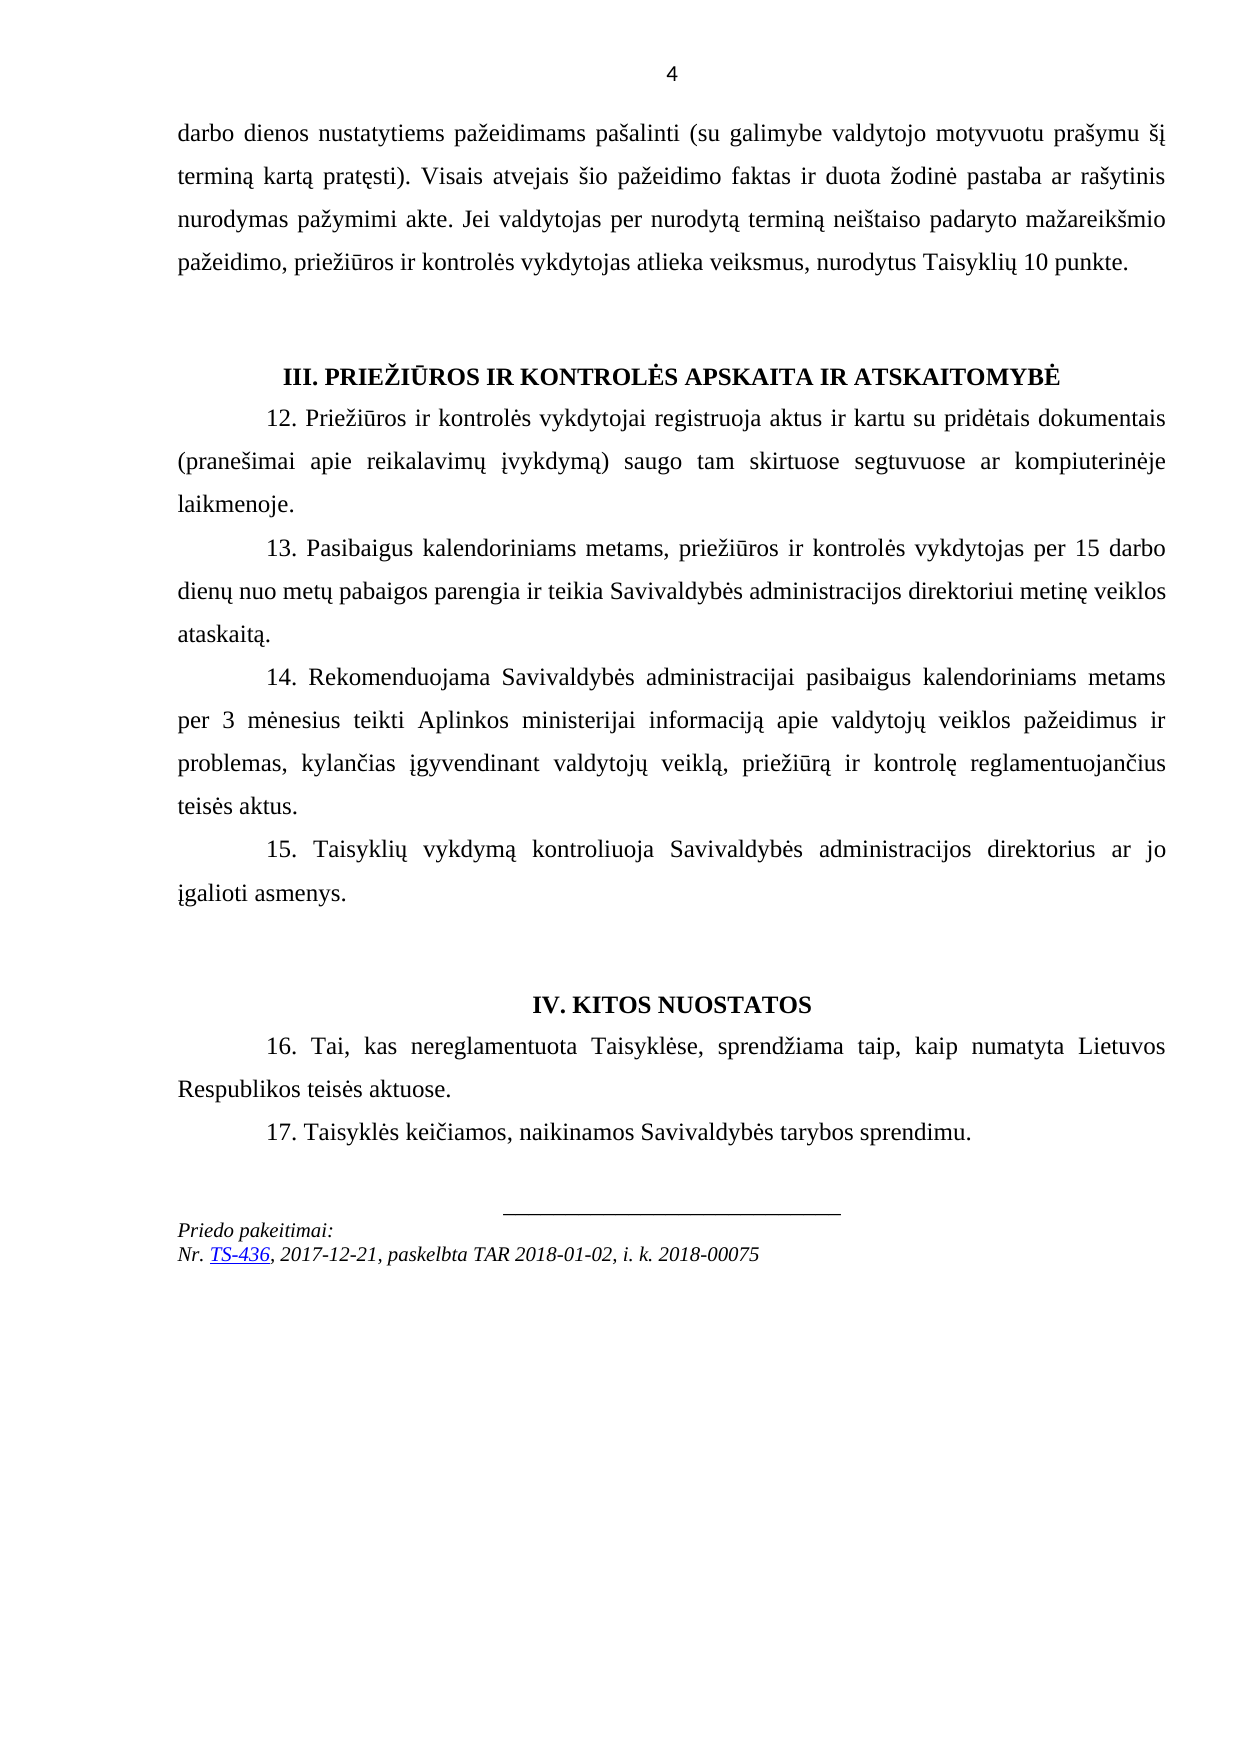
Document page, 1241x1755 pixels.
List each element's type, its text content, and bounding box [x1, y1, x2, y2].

text 14. Rekomenduojama Savivaldybės administracijai pasibaigus kalendoriniams metams per 3 mėnesius teikti Aplinkos ministerijai informaciją apie valdytojų veiklos pažeidimus ir problemas, kylančias įgyvendinant valdytojų veiklą, priežiūrą ir kontrolę reglamentuojančius teisės aktus. [177, 662, 1167, 820]
text 16. Tai, kas nereglamentuota Taisyklėse, sprendžiama taip, kaip numatyta Lietuvos Respublikos teisės aktuose. [177, 1031, 1167, 1103]
text IV. KITOS NUOSTATOS [177, 990, 1167, 1019]
text 15. Taisyklių vykdymą kontroliuoja Savivaldybės administracijos direktorius ar jo įgalioti asmenys. [177, 834, 1167, 906]
text darbo dienos nustatytiems pažeidimams pašalinti (su galimybe valdytojo motyvuotu prašymu šį terminą kartą pratęsti). Visais atvejais šio pažeidimo faktas ir duota žodinė pastaba ar rašytinis nurodymas pažymimi akte. Jei valdytojas per nurodytą terminą neištaiso padaryto mažareikšmio pažeidimo, priežiūros ir kontrolės vykdytojas atlieka veiksmus, nurodytus Taisyklių 10 punkte. [177, 118, 1167, 276]
text Nr. TS-436, 2017-12-21, paskelbta TAR 2018-01-02, i. k. 2018-00075 [177, 1242, 1167, 1266]
text 12. Priežiūros ir kontrolės vykdytojai registruoja aktus ir kartu su pridėtais dokumentais (pranešimai apie reikalavimų įvykdymą) saugo tam skirtuose segtuvuose ar kompiuterinėje laikmenoje. [177, 403, 1167, 518]
text 17. Taisyklės keičiamos, naikinamos Savivaldybės tarybos sprendimu. [177, 1117, 1167, 1146]
text Priedo pakeitimai: [177, 1218, 1167, 1242]
text ___________________________ [177, 1189, 1167, 1218]
text III. PRIEŽIŪROS IR KONTROLĖS APSKAITA IR ATSKAITOMYBĖ [177, 362, 1167, 391]
text 13. Pasibaigus kalendoriniams metams, priežiūros ir kontrolės vykdytojas per 15 darbo dienų nuo metų pabaigos parengia ir teikia Savivaldybės administracijos direktoriui metinę veiklos ataskaitą. [177, 533, 1167, 648]
